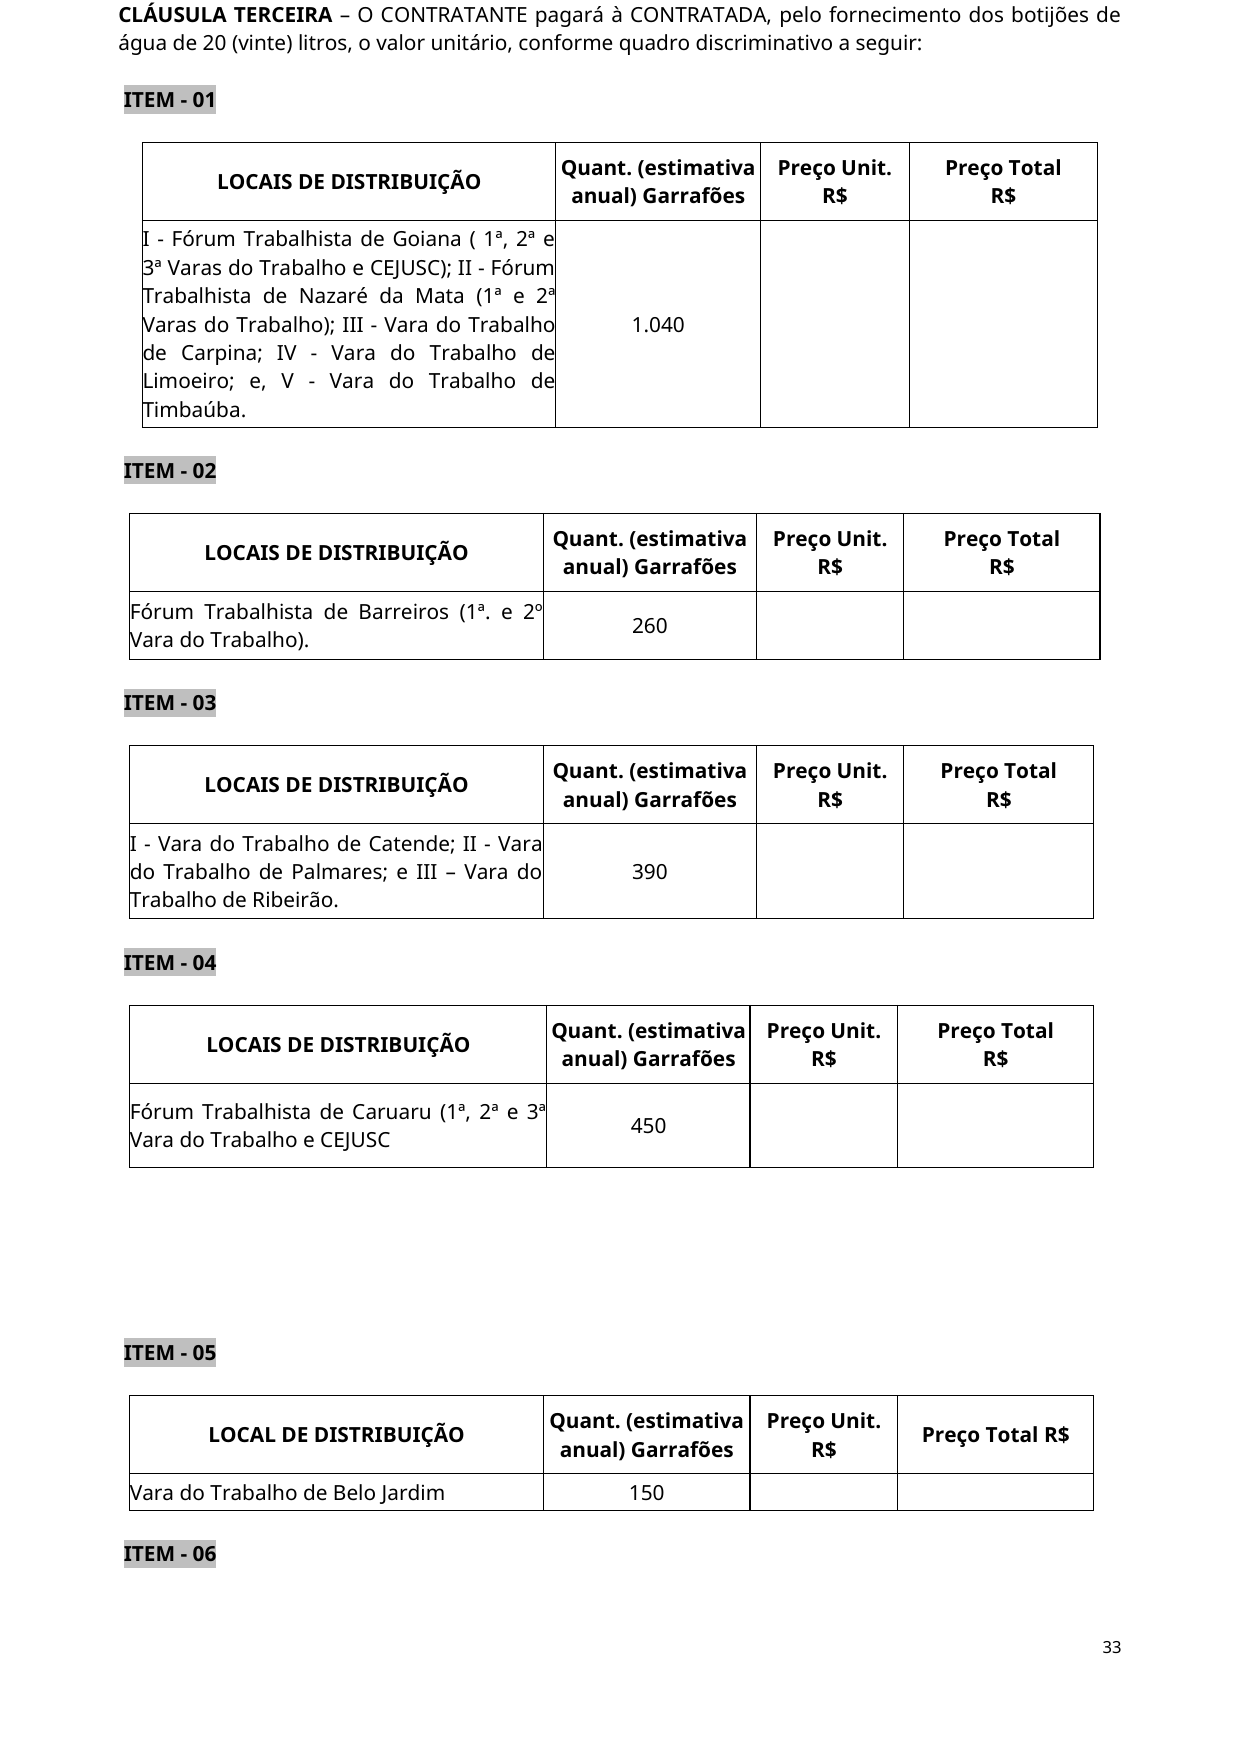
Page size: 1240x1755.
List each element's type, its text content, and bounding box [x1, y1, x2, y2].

table_header LOCAIS DE DISTRIBUIÇÃO [130, 514, 543, 591]
table_cell [910, 221, 1097, 427]
table_header LOCAIS DE DISTRIBUIÇÃO [143, 143, 555, 220]
table_header Preço Total R$ [898, 1006, 1093, 1083]
table_cell [751, 1084, 897, 1167]
table_header Preço Total R$ [898, 1396, 1093, 1473]
text ITEM - 05 [118, 1338, 1121, 1367]
table_cell I - Fórum Trabalhista de Goiana ( 1ª, 2ª e 3ª Varas do Trabalho e CEJUSC); II - Fórum Trabalhista de Nazaré da Mata (1ª e 2ª Varas do Trabalho); III - Vara do Trabalho de Carpina; IV - Vara do Trabalho de Limoeiro; e, V - Vara do Trabalho de Timbaúba. [143, 221, 555, 427]
table_cell [751, 1474, 897, 1510]
table_cell [898, 1474, 1093, 1510]
table_header Quant. (estimativa anual) Garrafões [544, 514, 756, 591]
table_cell Fórum Trabalhista de Caruaru (1ª, 2ª e 3ª Vara do Trabalho e CEJUSC [130, 1084, 546, 1167]
table_cell [757, 824, 903, 918]
table_cell 150 [544, 1474, 749, 1510]
text ITEM - 02 [118, 456, 1121, 484]
table_cell [898, 1084, 1093, 1167]
text CLÁUSULA TERCEIRA – O CONTRATANTE pagará à CONTRATADA, pelo fornecimento dos botijões de água de 20 (vinte) litros, o valor unitário, conforme quadro discriminativo a seguir: [118, 0, 1121, 57]
table_header LOCAIS DE DISTRIBUIÇÃO [130, 746, 543, 823]
text ITEM - 03 [118, 688, 1121, 717]
table_cell [904, 824, 1093, 918]
table_header LOCAL DE DISTRIBUIÇÃO [130, 1396, 543, 1473]
table_header Preço Unit. R$ [751, 1396, 897, 1473]
text ITEM - 04 [118, 948, 1121, 976]
table_header Preço Unit. R$ [761, 143, 909, 220]
table_header Quant. (estimativa anual) Garrafões [544, 1396, 749, 1473]
table_header Quant. (estimativa anual) Garrafões [544, 746, 756, 823]
table_header Preço Unit. R$ [751, 1006, 897, 1083]
table_cell [904, 592, 1099, 659]
table_cell 1.040 [556, 221, 760, 427]
table_header Preço Unit. R$ [757, 514, 903, 591]
table_cell 450 [547, 1084, 749, 1167]
table_header Quant. (estimativa anual) Garrafões [547, 1006, 749, 1083]
table_cell I - Vara do Trabalho de Catende; II - Vara do Trabalho de Palmares; e III – Vara do Trabalho de Ribeirão. [130, 824, 543, 918]
text ITEM - 06 [118, 1539, 1121, 1568]
table_cell Vara do Trabalho de Belo Jardim [130, 1474, 543, 1510]
table_cell Fórum Trabalhista de Barreiros (1ª. e 2º Vara do Trabalho). [130, 592, 543, 659]
table_header Preço Total R$ [904, 514, 1099, 591]
table_header Preço Total R$ [904, 746, 1093, 823]
table_cell [761, 221, 909, 427]
text ITEM - 01 [118, 85, 1121, 114]
table_cell 260 [544, 592, 756, 659]
table_cell 390 [544, 824, 756, 918]
table_header Preço Unit. R$ [757, 746, 903, 823]
table_header Preço Total R$ [910, 143, 1097, 220]
table_header Quant. (estimativa anual) Garrafões [556, 143, 760, 220]
table_cell [757, 592, 903, 659]
table_header LOCAIS DE DISTRIBUIÇÃO [130, 1006, 546, 1083]
